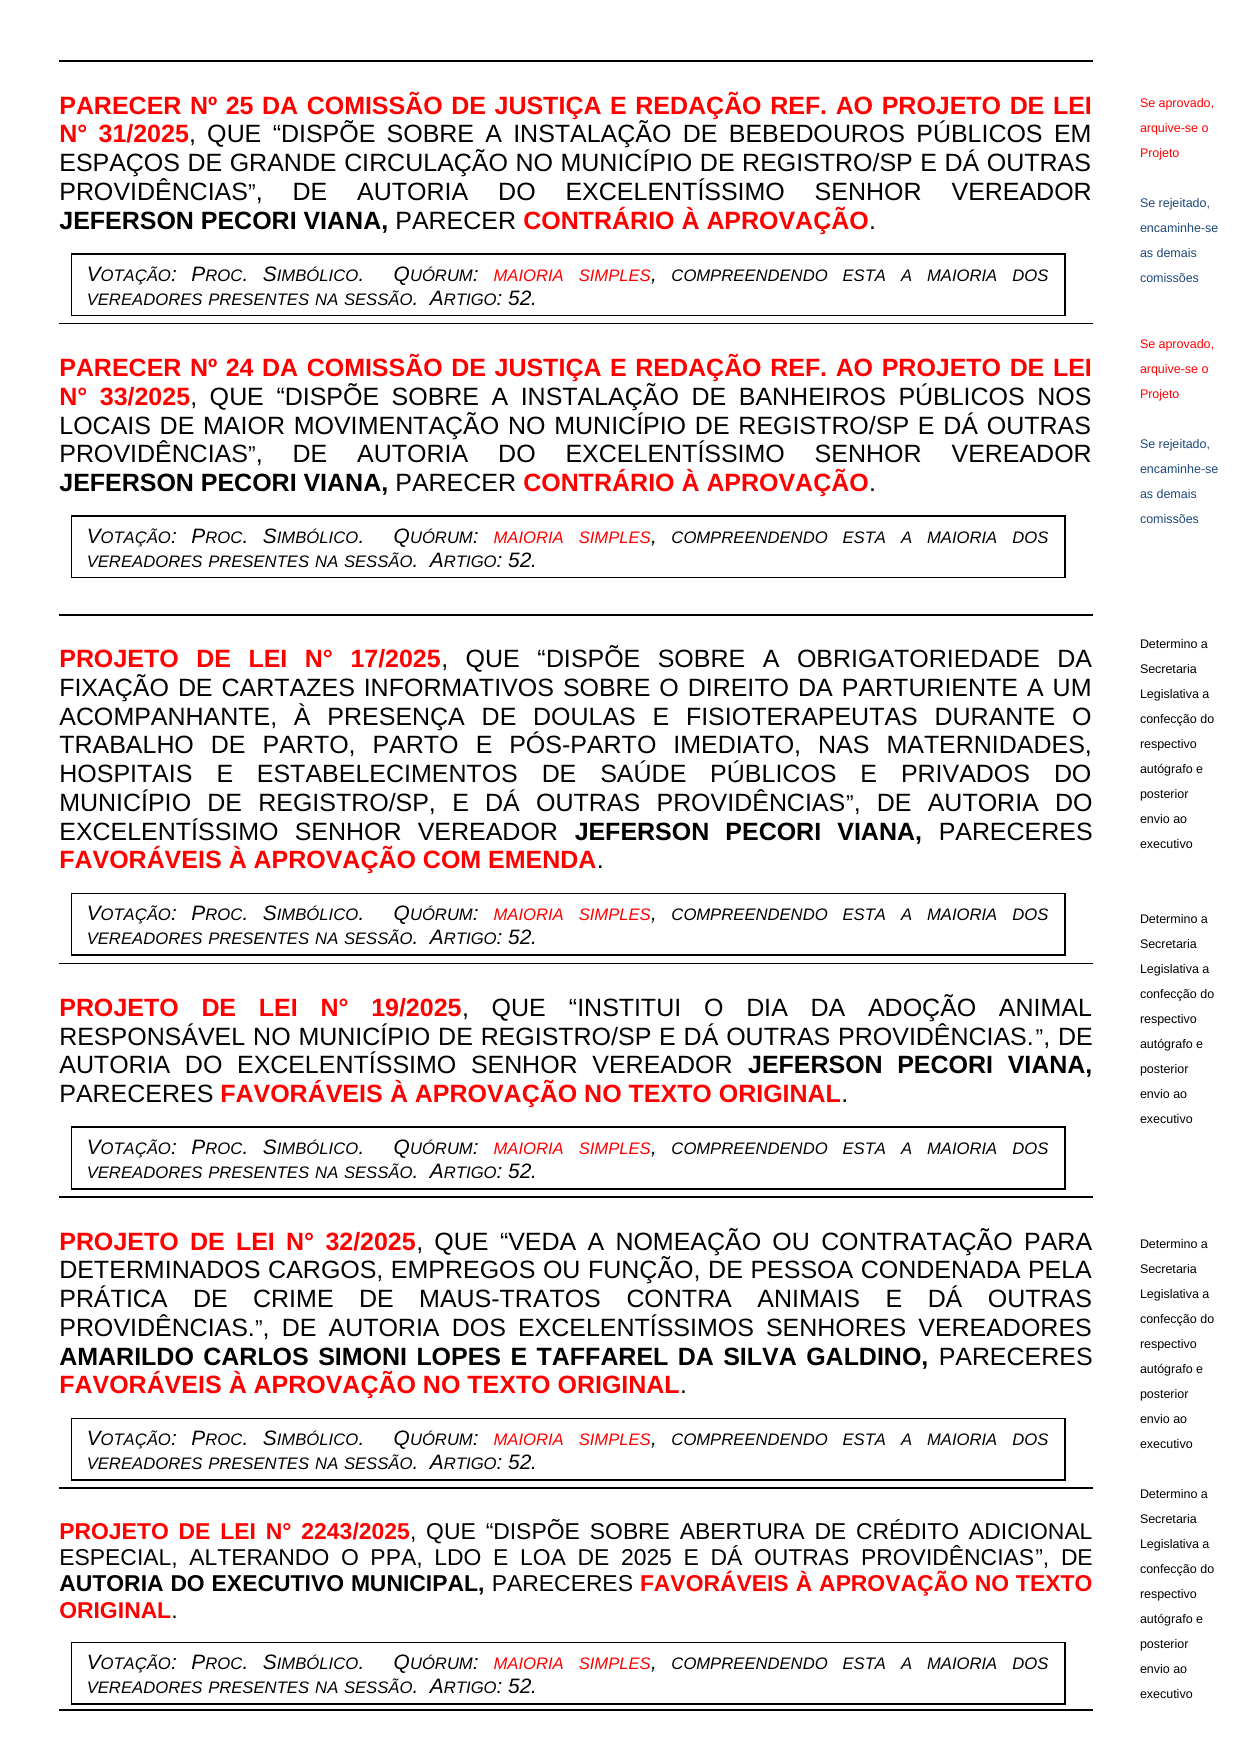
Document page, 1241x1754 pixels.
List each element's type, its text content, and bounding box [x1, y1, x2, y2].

text Votação: Proc. Simbólico. Quórum: maioria simples, compreendendo esta a maioria dos vereadores presentes na sessão. Artigo: 52. [87, 901, 1050, 948]
text Se rejeitado, encaminhe-se as demais comissões [1140, 187, 1227, 287]
text Se rejeitado, encaminhe-se as demais comissões [1140, 429, 1227, 529]
text Determino a Secretaria Legislativa a confecção do respectivo autógrafo e posterior envio ao executivo [1140, 629, 1221, 854]
text projeto de LEI n° 32/2025, QUE “VEDA A NOMEAÇÃO OU CONTRATAÇÃO PARA DETERMINADOS CARGOS, EMPREGOS OU FUNÇÃO, DE PESSOA CONDENADA PELA PRÁTICA DE CRIME DE MAUS-TRATOS CONTRA ANIMAIS E DÁ OUTRAS PROVIDÊNCIAS.”, de autoria DOs EXCELENTÍSSIMOs SENHORes VEREADORes AMARILDO CARLOS SIMONI LOPES E TAFFAREL DA SILVA GALDINO, Pareceres favoráveis à aprovação no texto original. [59, 1227, 1093, 1399]
text Votação: Proc. Simbólico. Quórum: maioria simples, compreendendo esta a maioria dos vereadores presentes na sessão. Artigo: 52. [87, 524, 1050, 570]
text projeto de LEI n° 2243/2025, QUE “DISPÕE SOBRE ABERTURA DE CRÉDITO ADICIONAL ESPECIAL, ALTERANDO O PPA, LDO E LOA DE 2025 E DÁ OUTRAS PROVIDÊNCIAS”, de autoria DO Executivo municipal, Pareceres favoráveis à aprovação no texto original. [59, 1518, 1093, 1623]
text PARECER Nº 25 DA COMISSÃO DE JUSTIÇA E REDAÇÃO REF. AO projeto de LEI n° 31/2025, QUE “DISPÕE SOBRE A INSTALAÇÃO DE BEBEDOUROS PÚBLICOS EM ESPAÇOS DE GRANDE CIRCULAÇÃO NO MUNICÍPIO DE REGISTRO/SP E DÁ OUTRAS PROVIDÊNCIAS”, de autoria DO EXCELENTÍSSIMO SENHOR VEREADOR JEFERSON PECORI VIANA, Parecer CONTRÁRIO à aprovação. [59, 91, 1093, 234]
text Votação: Proc. Simbólico. Quórum: maioria simples, compreendendo esta a maioria dos vereadores presentes na sessão. Artigo: 52. [87, 1650, 1050, 1697]
text projeto de LEI n° 17/2025, QUE “DISPÕE SOBRE A OBRIGATORIEDADE DA FIXAÇÃO DE CARTAZES INFORMATIVOS SOBRE O DIREITO DA PARTURIENTE A UM ACOMPANHANTE, À PRESENÇA DE DOULAS E FISIOTERAPEUTAS DURANTE O TRABALHO DE PARTO, PARTO E PÓS-PARTO IMEDIATO, NAS MATERNIDADES, HOSPITAIS E ESTABELECIMENTOS DE SAÚDE PÚBLICOS E PRIVADOS DO MUNICÍPIO DE REGISTRO/SP, E DÁ OUTRAS PROVIDÊNCIAS”, de autoria DO EXCELENTÍSSIMO SENHOR VEREADOR JEFERSON PECORI VIANA, Pareceres favoráveis à aprovação com emenda. [59, 644, 1093, 874]
text PARECER Nº 24 DA COMISSÃO DE JUSTIÇA E REDAÇÃO REF. AO projeto de LEI n° 33/2025, QUE “Dispõe sobre a instalação de banheiros públicos nos locais de maior movimentação no município de Registro/SP e dá outras providências”, de autoria DO EXCELENTÍSSIMO SENHOR VEREADOR JEFERSON PECORI VIANA, Parecer CONTRÁRIO à aprovação. [59, 353, 1093, 497]
text Determino a Secretaria Legislativa a confecção do respectivo autógrafo e posterior envio ao executivo [1140, 1479, 1221, 1704]
text Votação: Proc. Simbólico. Quórum: maioria simples, compreendendo esta a maioria dos vereadores presentes na sessão. Artigo: 52. [87, 261, 1050, 308]
text Votação: Proc. Simbólico. Quórum: maioria simples, compreendendo esta a maioria dos vereadores presentes na sessão. Artigo: 52. [87, 1426, 1050, 1473]
text Determino a Secretaria Legislativa a confecção do respectivo autógrafo e posterior envio ao executivo [1140, 904, 1221, 1129]
text projeto de LEI n° 19/2025, QUE “INSTITUI O DIA DA ADOÇÃO ANIMAL RESPONSÁVEL NO MUNICÍPIO DE REGISTRO/SP E DÁ OUTRAS PROVIDÊNCIAS.”, de autoria DO EXCELENTÍSSIMO SENHOR VEREADOR JEFERSON PECORI VIANA, Pareceres favoráveis à aprovação no texto original. [59, 993, 1093, 1108]
text Determino a Secretaria Legislativa a confecção do respectivo autógrafo e posterior envio ao executivo [1140, 1229, 1221, 1454]
text Se aprovado, arquive-se o Projeto [1140, 87, 1227, 162]
text Votação: Proc. Simbólico. Quórum: maioria simples, compreendendo esta a maioria dos vereadores presentes na sessão. Artigo: 52. [87, 1135, 1050, 1181]
text Se aprovado, arquive-se o Projeto [1140, 329, 1227, 404]
